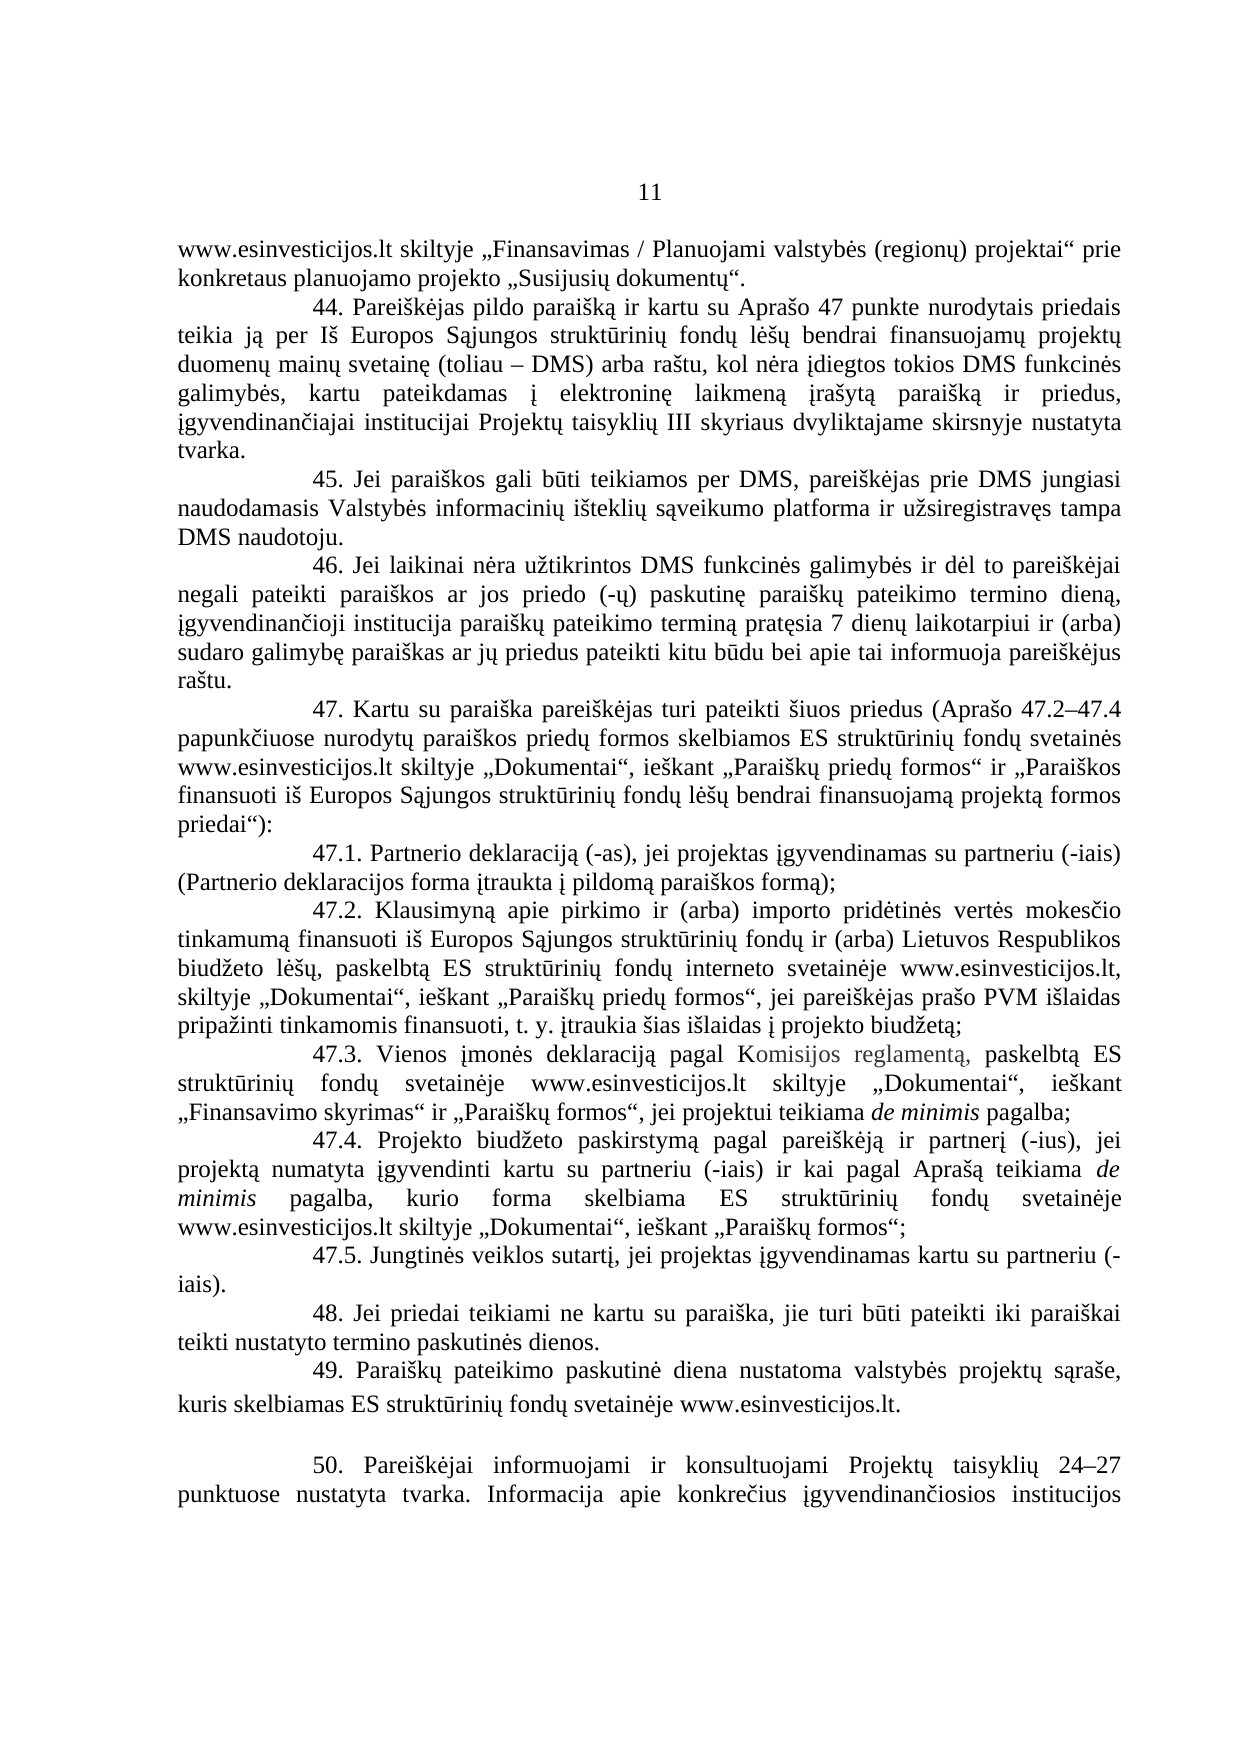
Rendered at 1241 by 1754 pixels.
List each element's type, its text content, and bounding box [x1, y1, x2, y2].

text 47. Kartu su paraiška pareiškėjas turi pateikti šiuos priedus (Aprašo 47.2–47.4 papunkčiuose nurodytų paraiškos priedų formos skelbiamos ES struktūrinių fondų svetainės www.esinvesticijos.lt skiltyje „Dokumentai“, ieškant „Paraiškų priedų formos“ ir „Paraiškos finansuoti iš Europos Sąjungos struktūrinių fondų lėšų bendrai finansuojamą projektą formos priedai“): [177, 694, 1122, 838]
text www.esinvesticijos.lt skiltyje „Finansavimas / Planuojami valstybės (regionų) projektai“ prie konkretaus planuojamo projekto „Susijusių dokumentų“. [177, 234, 1122, 292]
text 46. Jei laikinai nėra užtikrintos DMS funkcinės galimybės ir dėl to pareiškėjai negali pateikti paraiškos ar jos priedo (-ų) paskutinę paraiškų pateikimo termino dieną, įgyvendinančioji institucija paraiškų pateikimo terminą pratęsia 7 dienų laikotarpiui ir (arba) sudaro galimybę paraiškas ar jų priedus pateikti kitu būdu bei apie tai informuoja pareiškėjus raštu. [177, 551, 1122, 694]
text 47.2. Klausimyną apie pirkimo ir (arba) importo pridėtinės vertės mokesčio tinkamumą finansuoti iš Europos Sąjungos struktūrinių fondų ir (arba) Lietuvos Respublikos biudžeto lėšų, paskelbtą ES struktūrinių fondų interneto svetainėje www.esinvesticijos.lt, skiltyje „Dokumentai“, ieškant „Paraiškų priedų formos“, jei pareiškėjas prašo PVM išlaidas pripažinti tinkamomis finansuoti, t. y. įtraukia šias išlaidas į projekto biudžetą; [177, 896, 1122, 1039]
text 48. Jei priedai teikiami ne kartu su paraiška, jie turi būti pateikti iki paraiškai teikti nustatyto termino paskutinės dienos. [177, 1298, 1122, 1356]
text 44. Pareiškėjas pildo paraišką ir kartu su Aprašo 47 punkte nurodytais priedais teikia ją per Iš Europos Sąjungos struktūrinių fondų lėšų bendrai finansuojamų projektų duomenų mainų svetainę (toliau – DMS) arba raštu, kol nėra įdiegtos tokios DMS funkcinės galimybės, kartu pateikdamas į elektroninę laikmeną įrašytą paraišką ir priedus, įgyvendinančiajai institucijai Projektų taisyklių III skyriaus dvyliktajame skirsnyje nustatyta tvarka. [177, 292, 1122, 464]
text 47.1. Partnerio deklaraciją (-as), jei projektas įgyvendinamas su partneriu (-iais) (Partnerio deklaracijos forma įtraukta į pildomą paraiškos formą); [177, 838, 1122, 896]
text 45. Jei paraiškos gali būti teikiamos per DMS, pareiškėjas prie DMS jungiasi naudodamasis Valstybės informacinių išteklių sąveikumo platforma ir užsiregistravęs tampa DMS naudotoju. [177, 464, 1122, 551]
text 47.3. Vienos įmonės deklaraciją pagal Komisijos reglamentą, paskelbtą ES struktūrinių fondų svetainėje www.esinvesticijos.lt skiltyje „Dokumentai“, ieškant „Finansavimo skyrimas“ ir „Paraiškų formos“, jei projektui teikiama de minimis pagalba; [177, 1039, 1122, 1126]
text 47.5. Jungtinės veiklos sutartį, jei projektas įgyvendinamas kartu su partneriu (-iais). [177, 1241, 1122, 1298]
text 47.4. Projekto biudžeto paskirstymą pagal pareiškėją ir partnerį (-ius), jei projektą numatyta įgyvendinti kartu su partneriu (-iais) ir kai pagal Aprašą teikiama de minimis pagalba, kurio forma skelbiama ES struktūrinių fondų svetainėje www.esinvesticijos.lt skiltyje „Dokumentai“, ieškant „Paraiškų formos“; [177, 1126, 1122, 1241]
text 50. Pareiškėjai informuojami ir konsultuojami Projektų taisyklių 24–27 punktuose nustatyta tvarka. Informacija apie konkrečius įgyvendinančiosios institucijos [177, 1450, 1122, 1508]
text 49. Paraiškų pateikimo paskutinė diena nustatoma valstybės projektų sąraše, kuris skelbiamas ES struktūrinių fondų svetainėje www.esinvesticijos.lt. [177, 1356, 1122, 1417]
